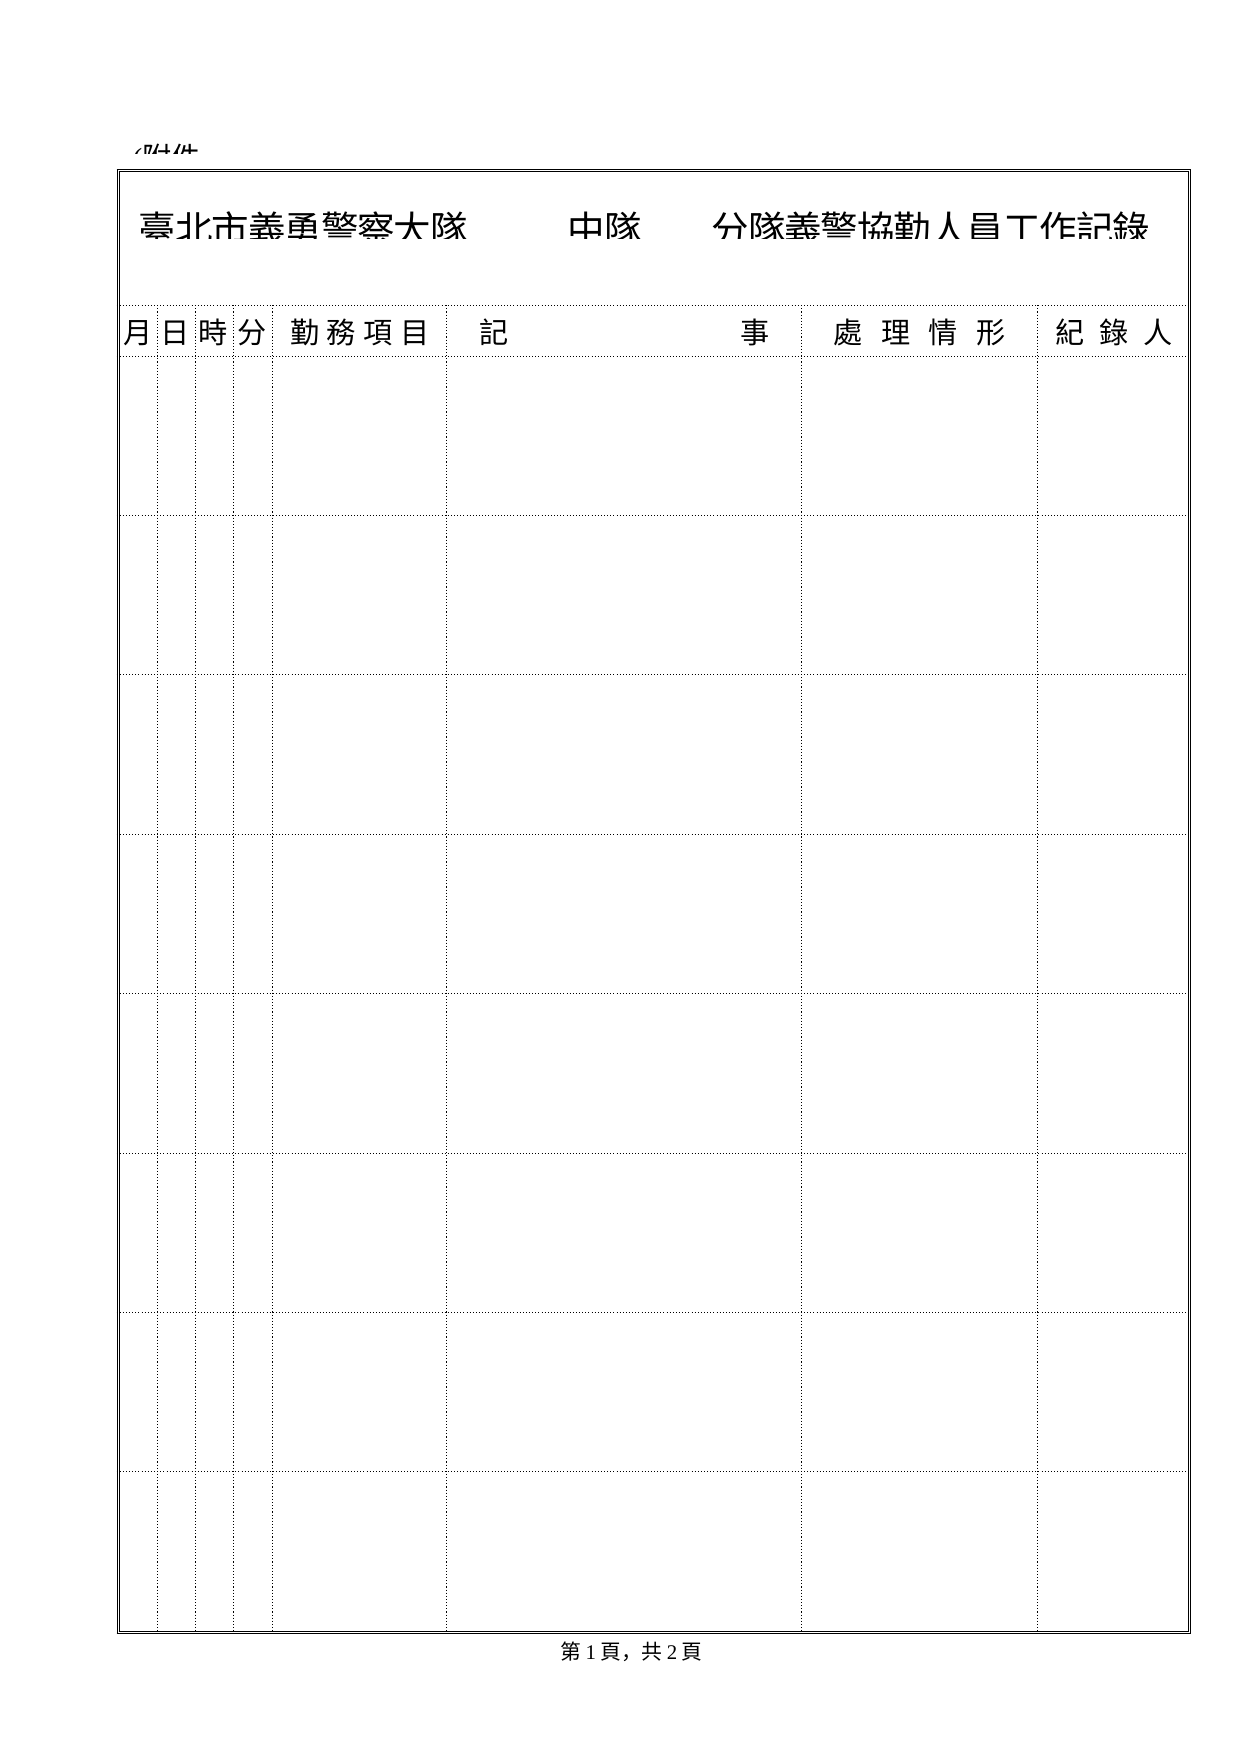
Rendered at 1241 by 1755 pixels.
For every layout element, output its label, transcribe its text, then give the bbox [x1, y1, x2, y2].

table_cell [272, 834, 447, 993]
table_cell 記事 [447, 305, 801, 356]
table_cell [801, 674, 1038, 834]
table_cell [1038, 834, 1188, 993]
table_cell [447, 1312, 801, 1471]
table_cell [195, 515, 234, 674]
table_cell [447, 515, 801, 674]
table_cell [1038, 356, 1188, 515]
table_cell [1038, 515, 1188, 674]
table_cell [447, 674, 801, 834]
table_cell [157, 356, 195, 515]
table_cell [120, 993, 157, 1152]
table_cell [801, 993, 1038, 1152]
table_cell [272, 1153, 447, 1312]
table_cell [157, 1471, 195, 1631]
table_cell 紀錄人 [1038, 305, 1188, 356]
table_cell [447, 1471, 801, 1631]
table_cell [272, 993, 447, 1152]
table_cell [120, 515, 157, 674]
table_cell [801, 356, 1038, 515]
table_cell [1038, 1153, 1188, 1312]
table_cell [195, 1312, 234, 1471]
table_cell [234, 1471, 272, 1631]
table_cell [157, 674, 195, 834]
table_cell [195, 674, 234, 834]
table_cell [234, 515, 272, 674]
table_cell [801, 515, 1038, 674]
table_header [120, 172, 1188, 305]
table_cell [447, 1153, 801, 1312]
table_cell 分 [234, 305, 272, 356]
table_cell [1038, 1471, 1188, 1631]
table_cell [120, 674, 157, 834]
table_cell [234, 356, 272, 515]
table_cell 勤務項目 [272, 305, 447, 356]
table_cell [447, 834, 801, 993]
table_cell [195, 993, 234, 1152]
table_cell [1038, 674, 1188, 834]
table_cell [195, 834, 234, 993]
table_cell [1038, 993, 1188, 1152]
table_cell [801, 1153, 1038, 1312]
table_cell [801, 1471, 1038, 1631]
table_cell [157, 515, 195, 674]
table_cell [272, 1312, 447, 1471]
table_cell [234, 674, 272, 834]
table_cell [195, 1153, 234, 1312]
table_cell [120, 834, 157, 993]
table_cell [195, 356, 234, 515]
table_cell [120, 1471, 157, 1631]
table_cell [272, 1471, 447, 1631]
table_cell [272, 356, 447, 515]
table_cell [234, 1153, 272, 1312]
table_cell 日 [157, 305, 195, 356]
table_cell [157, 1312, 195, 1471]
table_cell 月 [120, 305, 157, 356]
table_cell [120, 356, 157, 515]
table_cell [157, 834, 195, 993]
table_cell [234, 993, 272, 1152]
table_cell [272, 515, 447, 674]
table_cell [234, 834, 272, 993]
table_cell [195, 1471, 234, 1631]
table_cell [120, 1153, 157, 1312]
table_cell [447, 993, 801, 1152]
table_cell 時 [195, 305, 234, 356]
table_cell [157, 993, 195, 1152]
table_cell [234, 1312, 272, 1471]
table_cell [801, 1312, 1038, 1471]
table_cell [1038, 1312, 1188, 1471]
table_cell [272, 674, 447, 834]
table_cell [157, 1153, 195, 1312]
table_cell [120, 1312, 157, 1471]
table_cell [447, 356, 801, 515]
table_cell 處理情形 [801, 305, 1038, 356]
table_cell [801, 834, 1038, 993]
